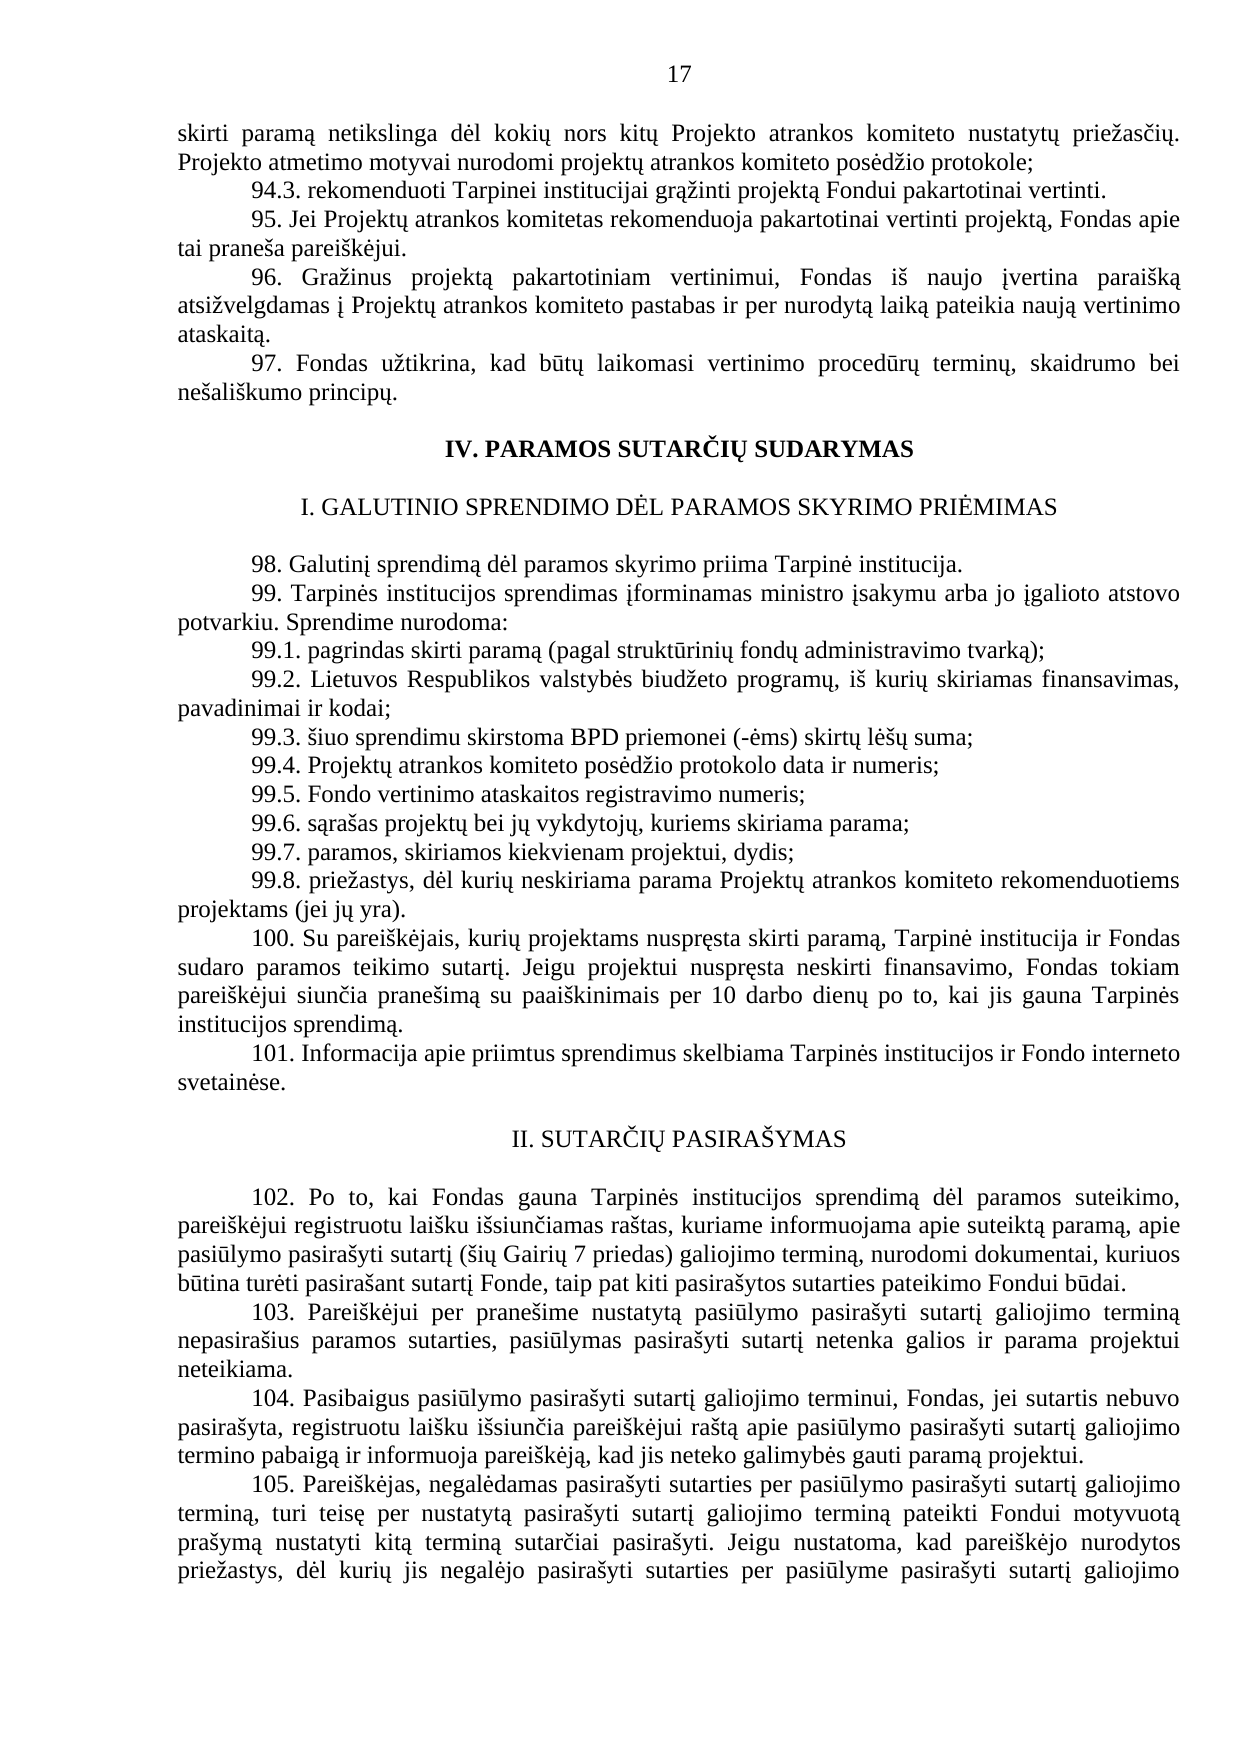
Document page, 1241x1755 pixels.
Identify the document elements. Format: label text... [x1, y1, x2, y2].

text 99.6. sąrašas projektų bei jų vykdytojų, kuriems skiriama parama; [177, 808, 1181, 837]
text 105. Pareiškėjas, negalėdamas pasirašyti sutarties per pasiūlymo pasirašyti sutartį galiojimo terminą, turi teisę per nustatytą pasirašyti sutartį galiojimo terminą pateikti Fondui motyvuotą prašymą nustatyti kitą terminą sutarčiai pasirašyti. Jeigu nustatoma, kad pareiškėjo nurodytos priežastys, dėl kurių jis negalėjo pasirašyti sutarties per pasiūlyme pasirašyti sutartį galiojimo [177, 1469, 1181, 1584]
text 96. Gražinus projektą pakartotiniam vertinimui, Fondas iš naujo įvertina paraišką atsižvelgdamas į Projektų atrankos komiteto pastabas ir per nurodytą laiką pateikia naują vertinimo ataskaitą. [177, 262, 1181, 348]
text 102. Po to, kai Fondas gauna Tarpinės institucijos sprendimą dėl paramos suteikimo, pareiškėjui registruotu laišku išsiunčiamas raštas, kuriame informuojama apie suteiktą paramą, apie pasiūlymo pasirašyti sutartį (šių Gairių 7 priedas) galiojimo terminą, nurodomi dokumentai, kuriuos būtina turėti pasirašant sutartį Fonde, taip pat kiti pasirašytos sutarties pateikimo Fondui būdai. [177, 1182, 1181, 1297]
text 97. Fondas užtikrina, kad būtų laikomasi vertinimo procedūrų terminų, skaidrumo bei nešališkumo principų. [177, 348, 1181, 406]
text IV. PARAMOS SUTARČIŲ SUDARYMAS [177, 434, 1181, 463]
text 99.1. pagrindas skirti paramą (pagal struktūrinių fondų administravimo tvarką); [177, 636, 1181, 664]
text 99.2. Lietuvos Respublikos valstybės biudžeto programų, iš kurių skiriamas finansavimas, pavadinimai ir kodai; [177, 664, 1181, 722]
text 99.3. šiuo sprendimu skirstoma BPD priemonei (-ėms) skirtų lėšų suma; [177, 722, 1181, 751]
text 101. Informacija apie priimtus sprendimus skelbiama Tarpinės institucijos ir Fondo interneto svetainėse. [177, 1038, 1181, 1096]
text 100. Su pareiškėjais, kurių projektams nuspręsta skirti paramą, Tarpinė institucija ir Fondas sudaro paramos teikimo sutartį. Jeigu projektui nuspręsta neskirti finansavimo, Fondas tokiam pareiškėjui siunčia pranešimą su paaiškinimais per 10 darbo dienų po to, kai jis gauna Tarpinės institucijos sprendimą. [177, 923, 1181, 1038]
text 99.4. Projektų atrankos komiteto posėdžio protokolo data ir numeris; [177, 751, 1181, 779]
text 99.8. priežastys, dėl kurių neskiriama parama Projektų atrankos komiteto rekomenduotiems projektams (jei jų yra). [177, 866, 1181, 923]
text 99.7. paramos, skiriamos kiekvienam projektui, dydis; [177, 837, 1181, 866]
text I. GALUTINIO SPRENDIMO DĖL PARAMOS SKYRIMO PRIĖMIMAS [177, 492, 1181, 521]
text 103. Pareiškėjui per pranešime nustatytą pasiūlymo pasirašyti sutartį galiojimo terminą nepasirašius paramos sutarties, pasiūlymas pasirašyti sutartį netenka galios ir parama projektui neteikiama. [177, 1297, 1181, 1383]
text 94.3. rekomenduoti Tarpinei institucijai grąžinti projektą Fondui pakartotinai vertinti. [177, 176, 1181, 204]
text 95. Jei Projektų atrankos komitetas rekomenduoja pakartotinai vertinti projektą, Fondas apie tai praneša pareiškėjui. [177, 204, 1181, 262]
text 99.5. Fondo vertinimo ataskaitos registravimo numeris; [177, 779, 1181, 808]
text 98. Galutinį sprendimą dėl paramos skyrimo priima Tarpinė institucija. [177, 549, 1181, 578]
text skirti paramą netikslinga dėl kokių nors kitų Projekto atrankos komiteto nustatytų priežasčių. Projekto atmetimo motyvai nurodomi projektų atrankos komiteto posėdžio protokole; [177, 118, 1181, 176]
text 99. Tarpinės institucijos sprendimas įforminamas ministro įsakymu arba jo įgalioto atstovo potvarkiu. Sprendime nurodoma: [177, 578, 1181, 636]
text 104. Pasibaigus pasiūlymo pasirašyti sutartį galiojimo terminui, Fondas, jei sutartis nebuvo pasirašyta, registruotu laišku išsiunčia pareiškėjui raštą apie pasiūlymo pasirašyti sutartį galiojimo termino pabaigą ir informuoja pareiškėją, kad jis neteko galimybės gauti paramą projektui. [177, 1383, 1181, 1469]
text II. SUTARČIŲ PASIRAŠYMAS [177, 1124, 1181, 1153]
